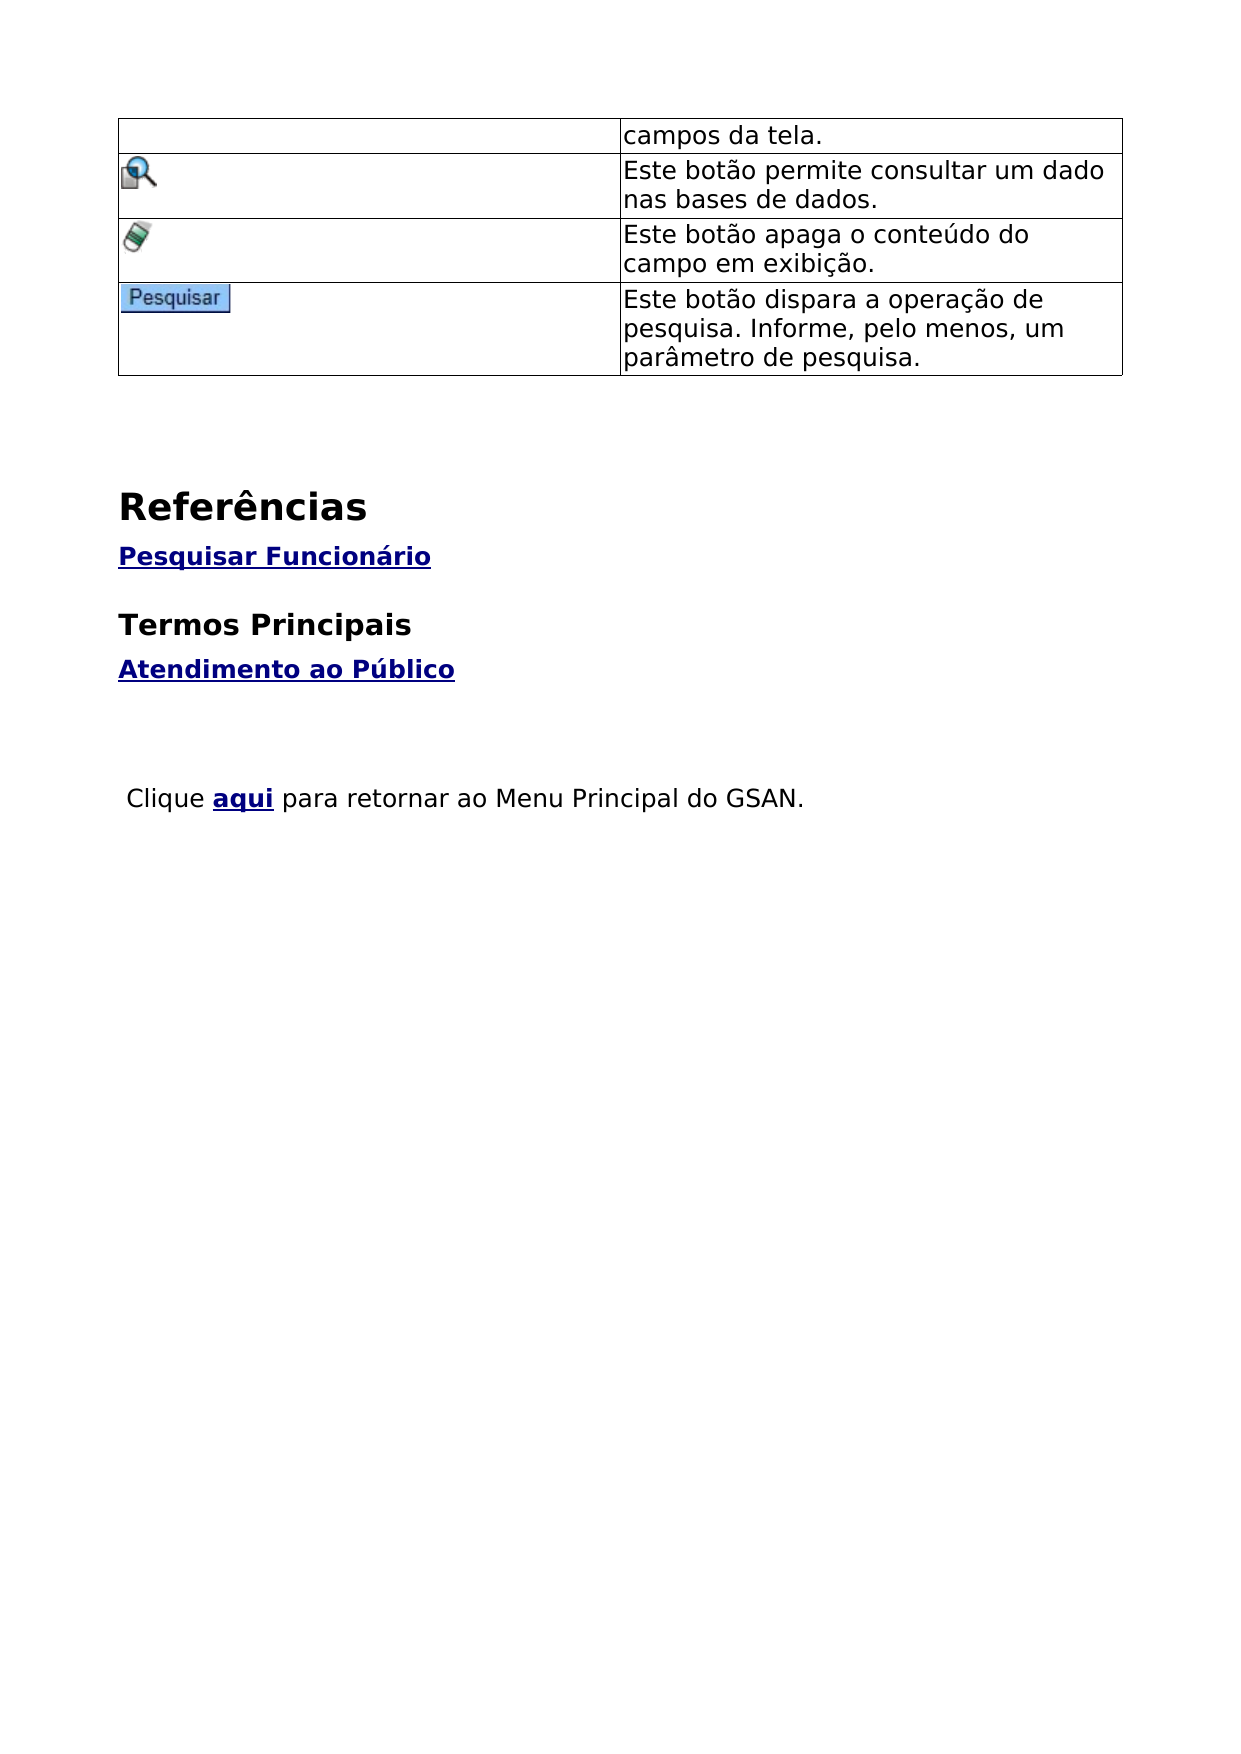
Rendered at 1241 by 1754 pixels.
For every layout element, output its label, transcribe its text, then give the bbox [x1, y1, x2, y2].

text Pesquisar Funcionário [118, 542, 1122, 571]
picture [121, 284, 231, 313]
picture [121, 220, 153, 254]
picture [121, 156, 157, 189]
table_cell campos da tela. [621, 119, 1122, 153]
table_cell Este botão permite consultar um dado nas bases de dados. [621, 154, 1122, 217]
table_cell [119, 154, 620, 217]
subtitle Termos Principais [118, 609, 1122, 643]
table_cell [119, 283, 620, 375]
text Atendimento ao Público [118, 655, 1122, 684]
text Clique aqui para retornar ao Menu Principal do GSAN. [118, 697, 1122, 813]
table_cell [119, 119, 620, 153]
table_cell [119, 219, 620, 282]
table_cell Este botão dispara a operação de pesquisa. Informe, pelo menos, um parâmetro de pesquisa. [621, 283, 1122, 375]
subtitle Referências [118, 486, 1122, 529]
table_cell Este botão apaga o conteúdo do campo em exibição. [621, 219, 1122, 282]
